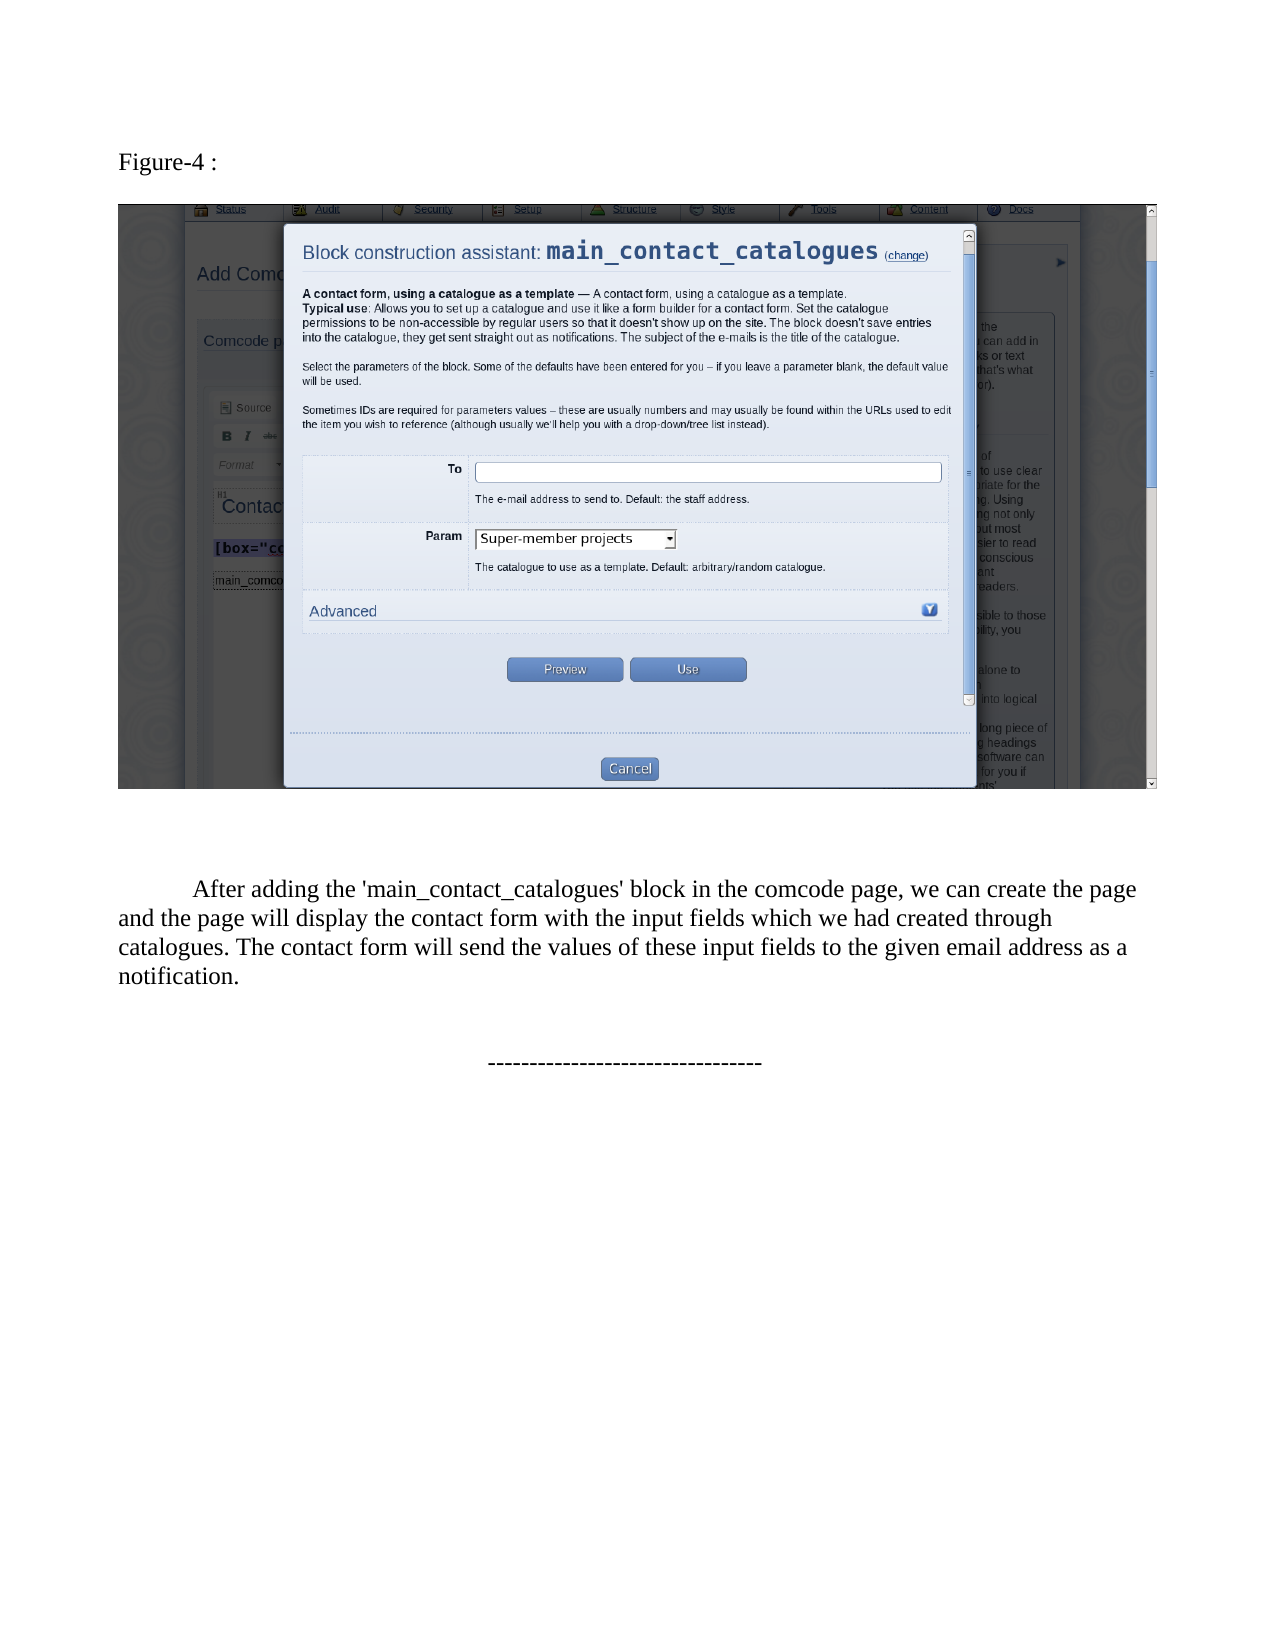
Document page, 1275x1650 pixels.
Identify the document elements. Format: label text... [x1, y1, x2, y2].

picture [118, 204, 1157, 789]
text Figure-4 : [118, 147, 1157, 176]
text After adding the 'main_contact_catalogues' block in the comcode page, we can create the page and the page will display the contact form with the input fields which we had created through catalogues. The contact form will send the values of these input fields to the given email address as a notification. [118, 874, 1157, 989]
text --------------------------------- [118, 1047, 1157, 1076]
